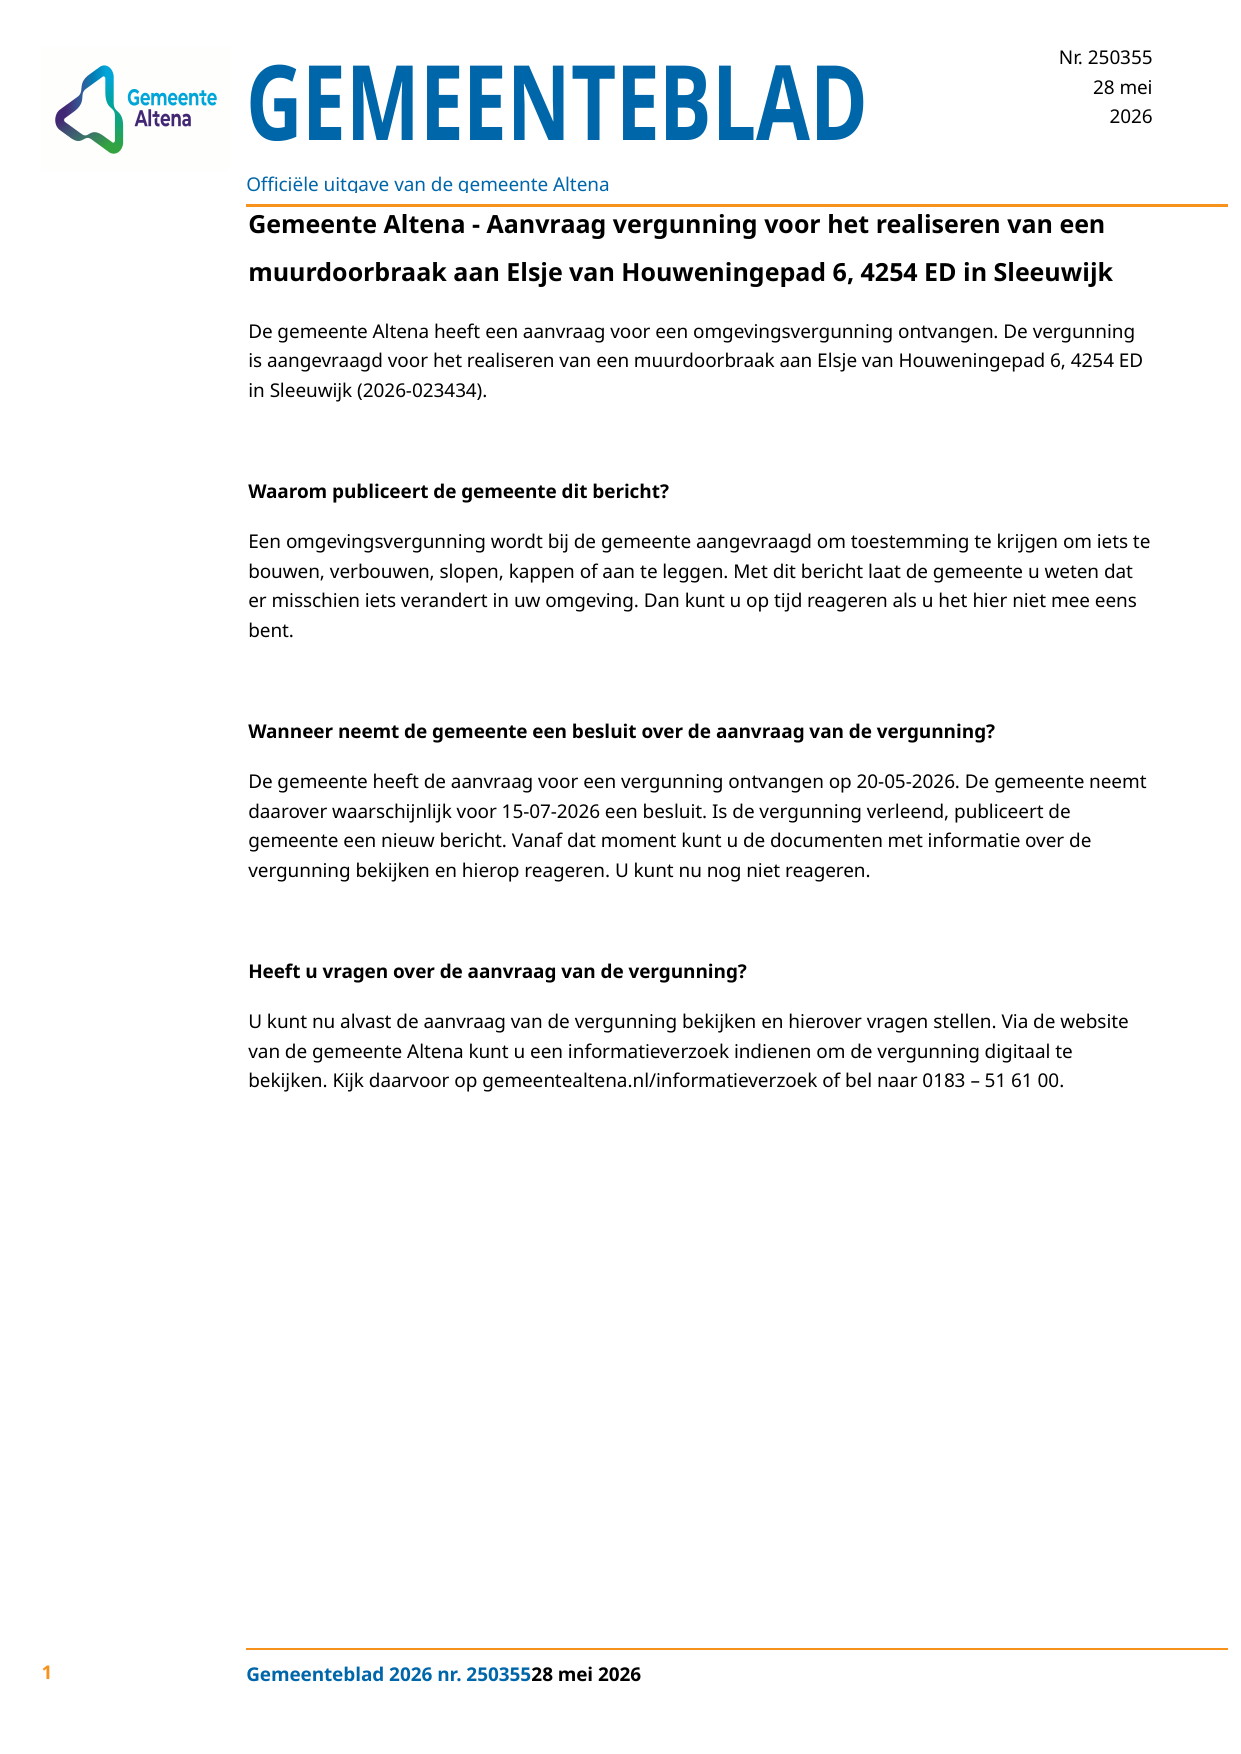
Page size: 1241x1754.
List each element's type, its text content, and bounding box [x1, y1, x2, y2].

text Een omgevingsvergunning wordt bij de gemeente aangevraagd om toestemming te krijgen om iets te bouwen, verbouwen, slopen, kappen of aan te leggen. Met dit bericht laat de gemeente u weten dat er misschien iets verandert in uw omgeving. Dan kunt u op tijd reageren als u het hier niet mee eens bent. [248, 528, 1152, 643]
text Wanneer neemt de gemeente een besluit over de aanvraag van de vergunning? [248, 718, 1152, 744]
text De gemeente Altena heeft een aanvraag voor een omgevingsvergunning ontvangen. De vergunning is aangevraagd voor het realiseren van een muurdoorbraak aan Elsje van Houweningepad 6, 4254 ED in Sleeuwijk (2026-023434). [248, 318, 1152, 403]
picture [41, 47, 231, 172]
text Waarom publiceert de gemeente dit bericht? [248, 478, 1152, 504]
text Heeft u vragen over de aanvraag van de vergunning? [248, 958, 1152, 984]
text Gemeente Altena - Aanvraag vergunning voor het realiseren van een muurdoorbraak aan Elsje van Houweningepad 6, 4254 ED in Sleeuwijk [248, 207, 1152, 288]
text U kunt nu alvast de aanvraag van de vergunning bekijken en hierover vragen stellen. Via de website van de gemeente Altena kunt u een informatieverzoek indienen om de vergunning digitaal te bekijken. Kijk daarvoor op gemeentealtena.nl/informatieverzoek of bel naar 0183 – 51 61 00. [248, 1008, 1152, 1093]
text De gemeente heeft de aanvraag voor een vergunning ontvangen op 20-05-2026. De gemeente neemt daarover waarschijnlijk voor 15-07-2026 een besluit. Is de vergunning verleend, publiceert de gemeente een nieuw bericht. Vanaf dat moment kunt u de documenten met informatie over de vergunning bekijken en hierop reageren. U kunt nu nog niet reageren. [248, 768, 1152, 883]
